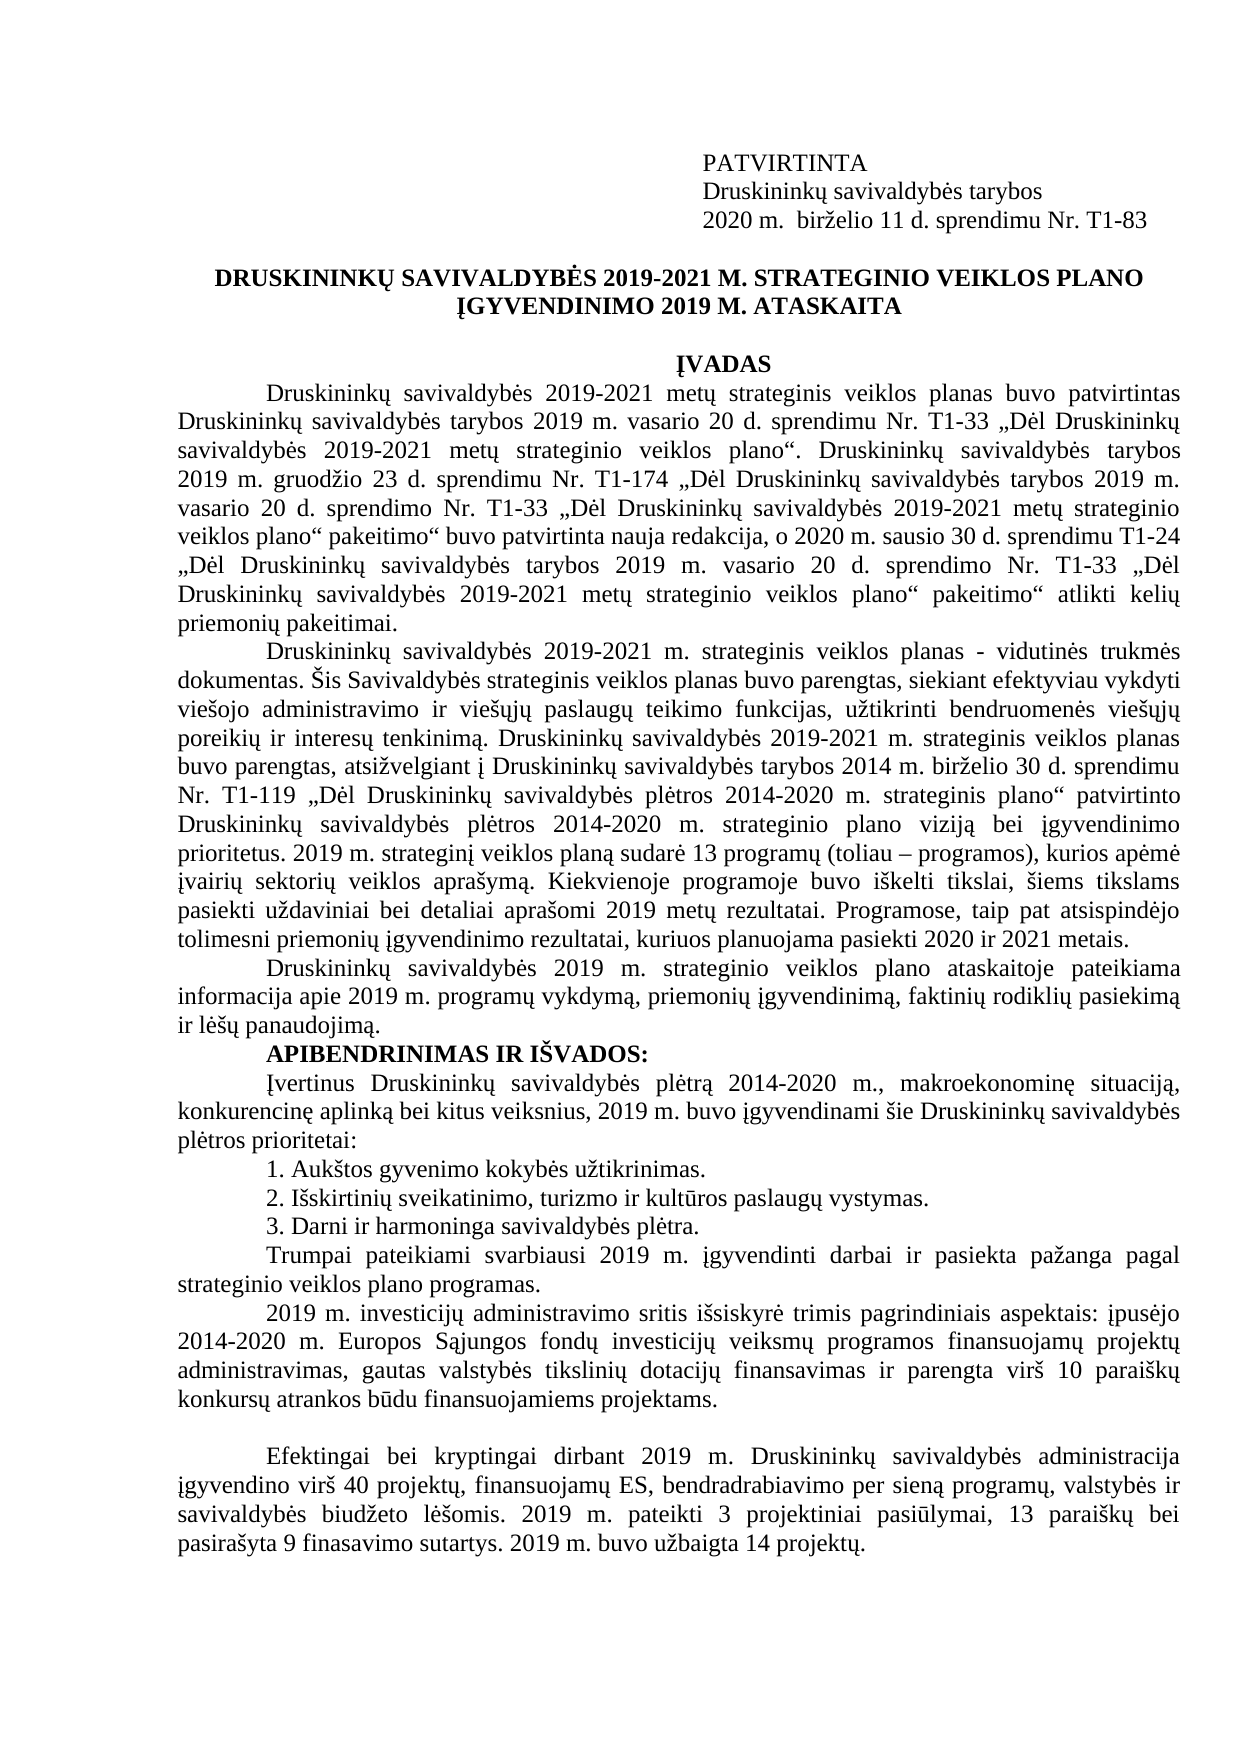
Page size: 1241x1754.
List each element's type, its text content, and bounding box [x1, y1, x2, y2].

text APIBENDRINIMAS IR IŠVADOS: [177, 1039, 1181, 1068]
text Druskininkų savivaldybės tarybos [702, 176, 1181, 205]
text Druskininkų savivaldybės 2019 m. strateginio veiklos plano ataskaitoje pateikiama informacija apie 2019 m. programų vykdymą, priemonių įgyvendinimą, faktinių rodiklių pasiekimą ir lėšų panaudojimą. [177, 953, 1181, 1039]
text Druskininkų savivaldybės 2019-2021 m. strateginis veiklos planas - vidutinės trukmės dokumentas. Šis Savivaldybės strateginis veiklos planas buvo parengtas, siekiant efektyviau vykdyti viešojo administravimo ir viešųjų paslaugų teikimo funkcijas, užtikrinti bendruomenės viešųjų poreikių ir interesų tenkinimą. Druskininkų savivaldybės 2019-2021 m. strateginis veiklos planas buvo parengtas, atsižvelgiant į Druskininkų savivaldybės tarybos 2014 m. birželio 30 d. sprendimu Nr. T1-119 „Dėl Druskininkų savivaldybės plėtros 2014-2020 m. strateginis plano“ patvirtinto Druskininkų savivaldybės plėtros 2014-2020 m. strateginio plano viziją bei įgyvendinimo prioritetus. 2019 m. strateginį veiklos planą sudarė 13 programų (toliau – programos), kurios apėmė įvairių sektorių veiklos aprašymą. Kiekvienoje programoje buvo iškelti tikslai, šiems tikslams pasiekti uždaviniai bei detaliai aprašomi 2019 metų rezultatai. Programose, taip pat atsispindėjo tolimesni priemonių įgyvendinimo rezultatai, kuriuos planuojama pasiekti 2020 ir 2021 metais. [177, 636, 1181, 953]
text 2. Išskirtinių sveikatinimo, turizmo ir kultūros paslaugų vystymas. [177, 1183, 1181, 1211]
text ĮVADAS [177, 349, 1181, 378]
text 2020 m. birželio 11 d. sprendimu Nr. T1-83 [702, 205, 1181, 234]
text Efektingai bei kryptingai dirbant 2019 m. Druskininkų savivaldybės administracija įgyvendino virš 40 projektų, finansuojamų ES, bendradrabiavimo per sieną programų, valstybės ir savivaldybės biudžeto lėšomis. 2019 m. pateikti 3 projektiniai pasiūlymai, 13 paraiškų bei pasirašyta 9 finasavimo sutartys. 2019 m. buvo užbaigta 14 projektų. [177, 1441, 1181, 1556]
text Trumpai pateikiami svarbiausi 2019 m. įgyvendinti darbai ir pasiekta pažanga pagal strateginio veiklos plano programas. [177, 1240, 1181, 1298]
text DRUSKININKŲ SAVIVALDYBĖS 2019-2021 M. STRATEGINIO VEIKLOS PLANO ĮGYVENDINIMO 2019 M. ATASKAITA [177, 263, 1181, 320]
text PATVIRTINTA [702, 148, 1181, 176]
text 2019 m. investicijų administravimo sritis išsiskyrė trimis pagrindiniais aspektais: įpusėjo 2014-2020 m. Europos Sąjungos fondų investicijų veiksmų programos finansuojamų projektų administravimas, gautas valstybės tikslinių dotacijų finansavimas ir parengta virš 10 paraiškų konkursų atrankos būdu finansuojamiems projektams. [177, 1298, 1181, 1413]
text Druskininkų savivaldybės 2019-2021 metų strateginis veiklos planas buvo patvirtintas Druskininkų savivaldybės tarybos 2019 m. vasario 20 d. sprendimu Nr. T1-33 „Dėl Druskininkų savivaldybės 2019-2021 metų strateginio veiklos plano“. Druskininkų savivaldybės tarybos 2019 m. gruodžio 23 d. sprendimu Nr. T1-174 „Dėl Druskininkų savivaldybės tarybos 2019 m. vasario 20 d. sprendimo Nr. T1-33 „Dėl Druskininkų savivaldybės 2019-2021 metų strateginio veiklos plano“ pakeitimo“ buvo patvirtinta nauja redakcija, o 2020 m. sausio 30 d. sprendimu T1-24 „Dėl Druskininkų savivaldybės tarybos 2019 m. vasario 20 d. sprendimo Nr. T1-33 „Dėl Druskininkų savivaldybės 2019-2021 metų strateginio veiklos plano“ pakeitimo“ atlikti kelių priemonių pakeitimai. [177, 378, 1181, 636]
text Įvertinus Druskininkų savivaldybės plėtrą 2014-2020 m., makroekonominę situaciją, konkurencinę aplinką bei kitus veiksnius, 2019 m. buvo įgyvendinami šie Druskininkų savivaldybės plėtros prioritetai: [177, 1068, 1181, 1154]
text 3. Darni ir harmoninga savivaldybės plėtra. [177, 1211, 1181, 1240]
text 1. Aukštos gyvenimo kokybės užtikrinimas. [177, 1154, 1181, 1183]
